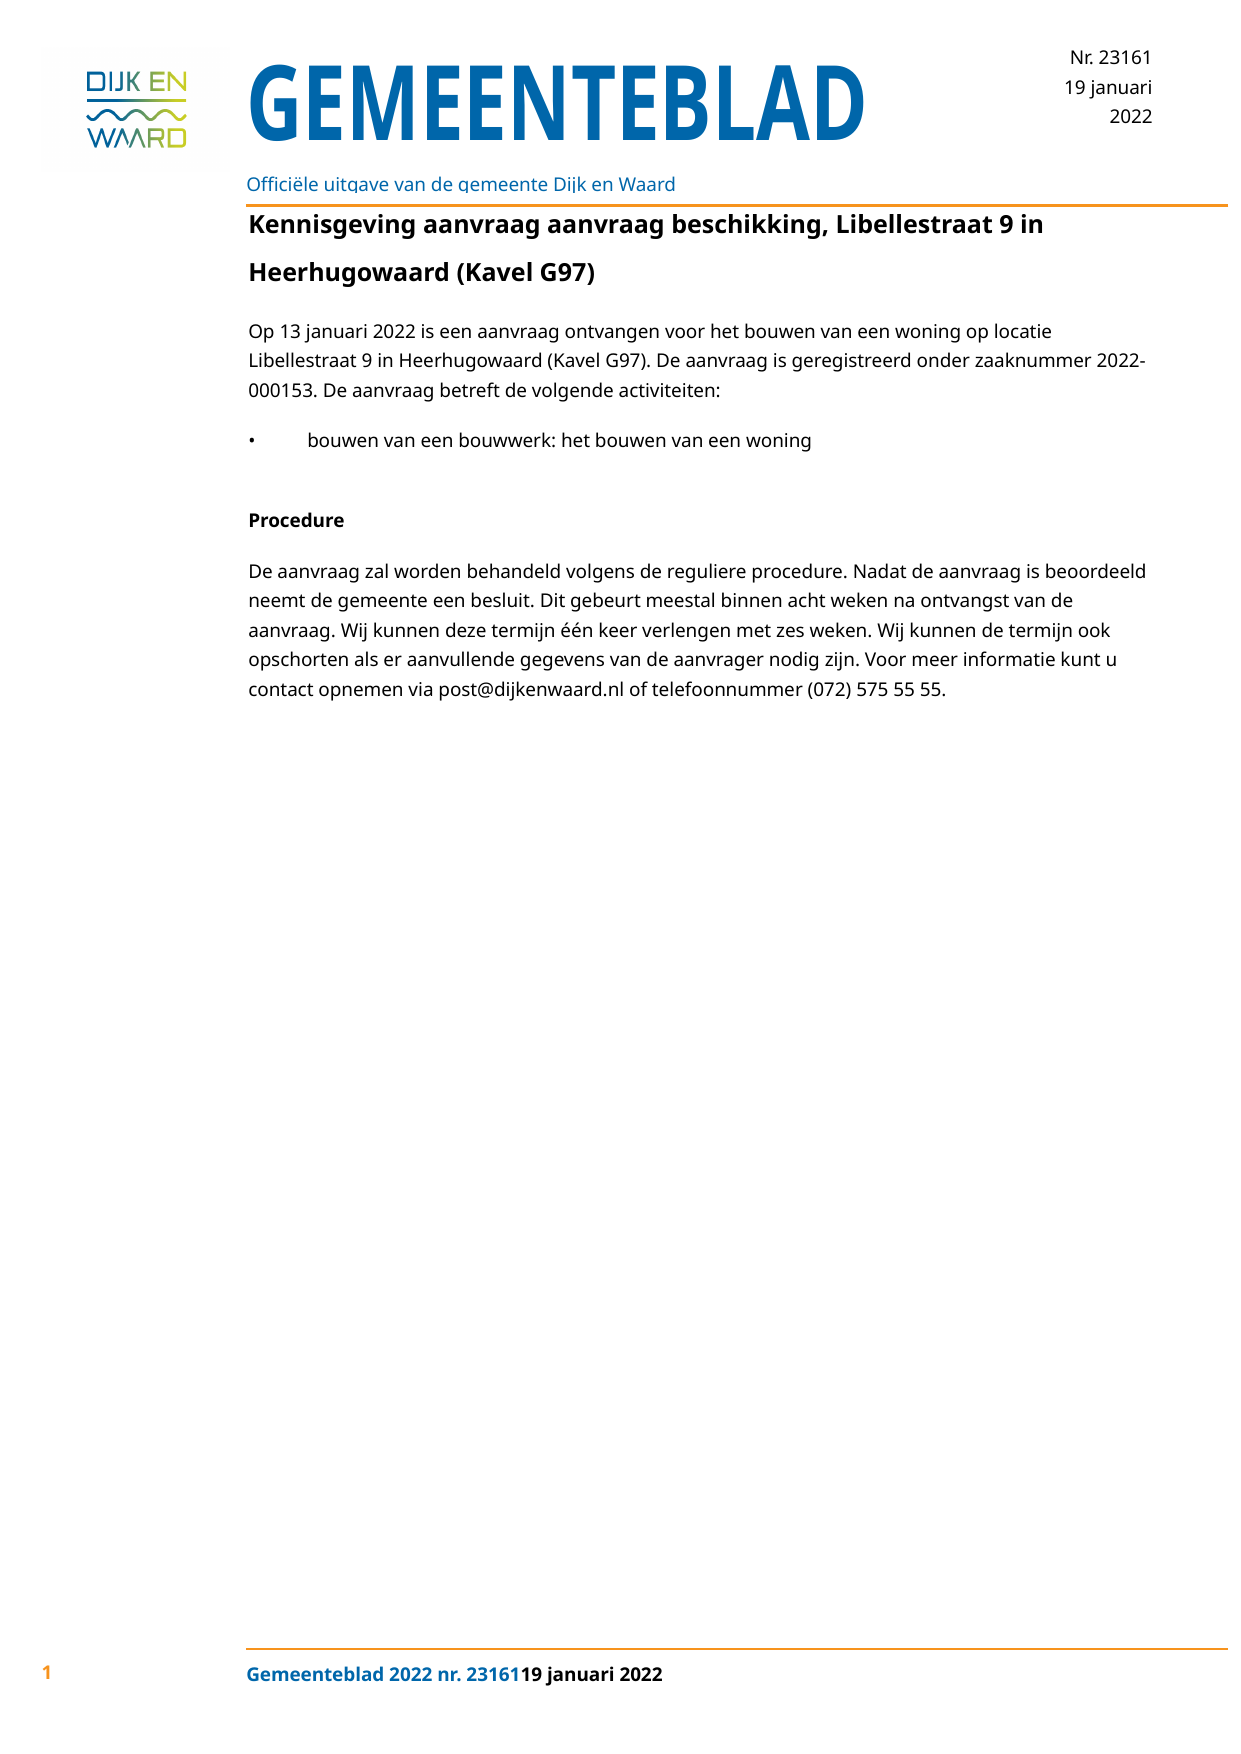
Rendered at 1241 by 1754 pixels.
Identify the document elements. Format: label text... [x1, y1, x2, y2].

list bouwen van een bouwwerk: het bouwen van een woning [248, 427, 1152, 453]
text Kennisgeving aanvraag aanvraag beschikking, Libellestraat 9 in Heerhugowaard (Kavel G97) [248, 207, 1152, 288]
text De aanvraag zal worden behandeld volgens de reguliere procedure. Nadat de aanvraag is beoordeeld neemt de gemeente een besluit. Dit gebeurt meestal binnen acht weken na ontvangst van de aanvraag. Wij kunnen deze termijn één keer verlengen met zes weken. Wij kunnen de termijn ook opschorten als er aanvullende gegevens van de aanvrager nodig zijn. Voor meer informatie kunt u contact opnemen via post@dijkenwaard.nl of telefoonnummer (072) 575 55 55. [248, 558, 1152, 702]
text Op 13 januari 2022 is een aanvraag ontvangen voor het bouwen van een woning op locatie Libellestraat 9 in Heerhugowaard (Kavel G97). De aanvraag is geregistreerd onder zaaknummer 2022-000153. De aanvraag betreft de volgende activiteiten: [248, 318, 1152, 403]
text Procedure [248, 507, 1152, 533]
picture [41, 47, 231, 172]
